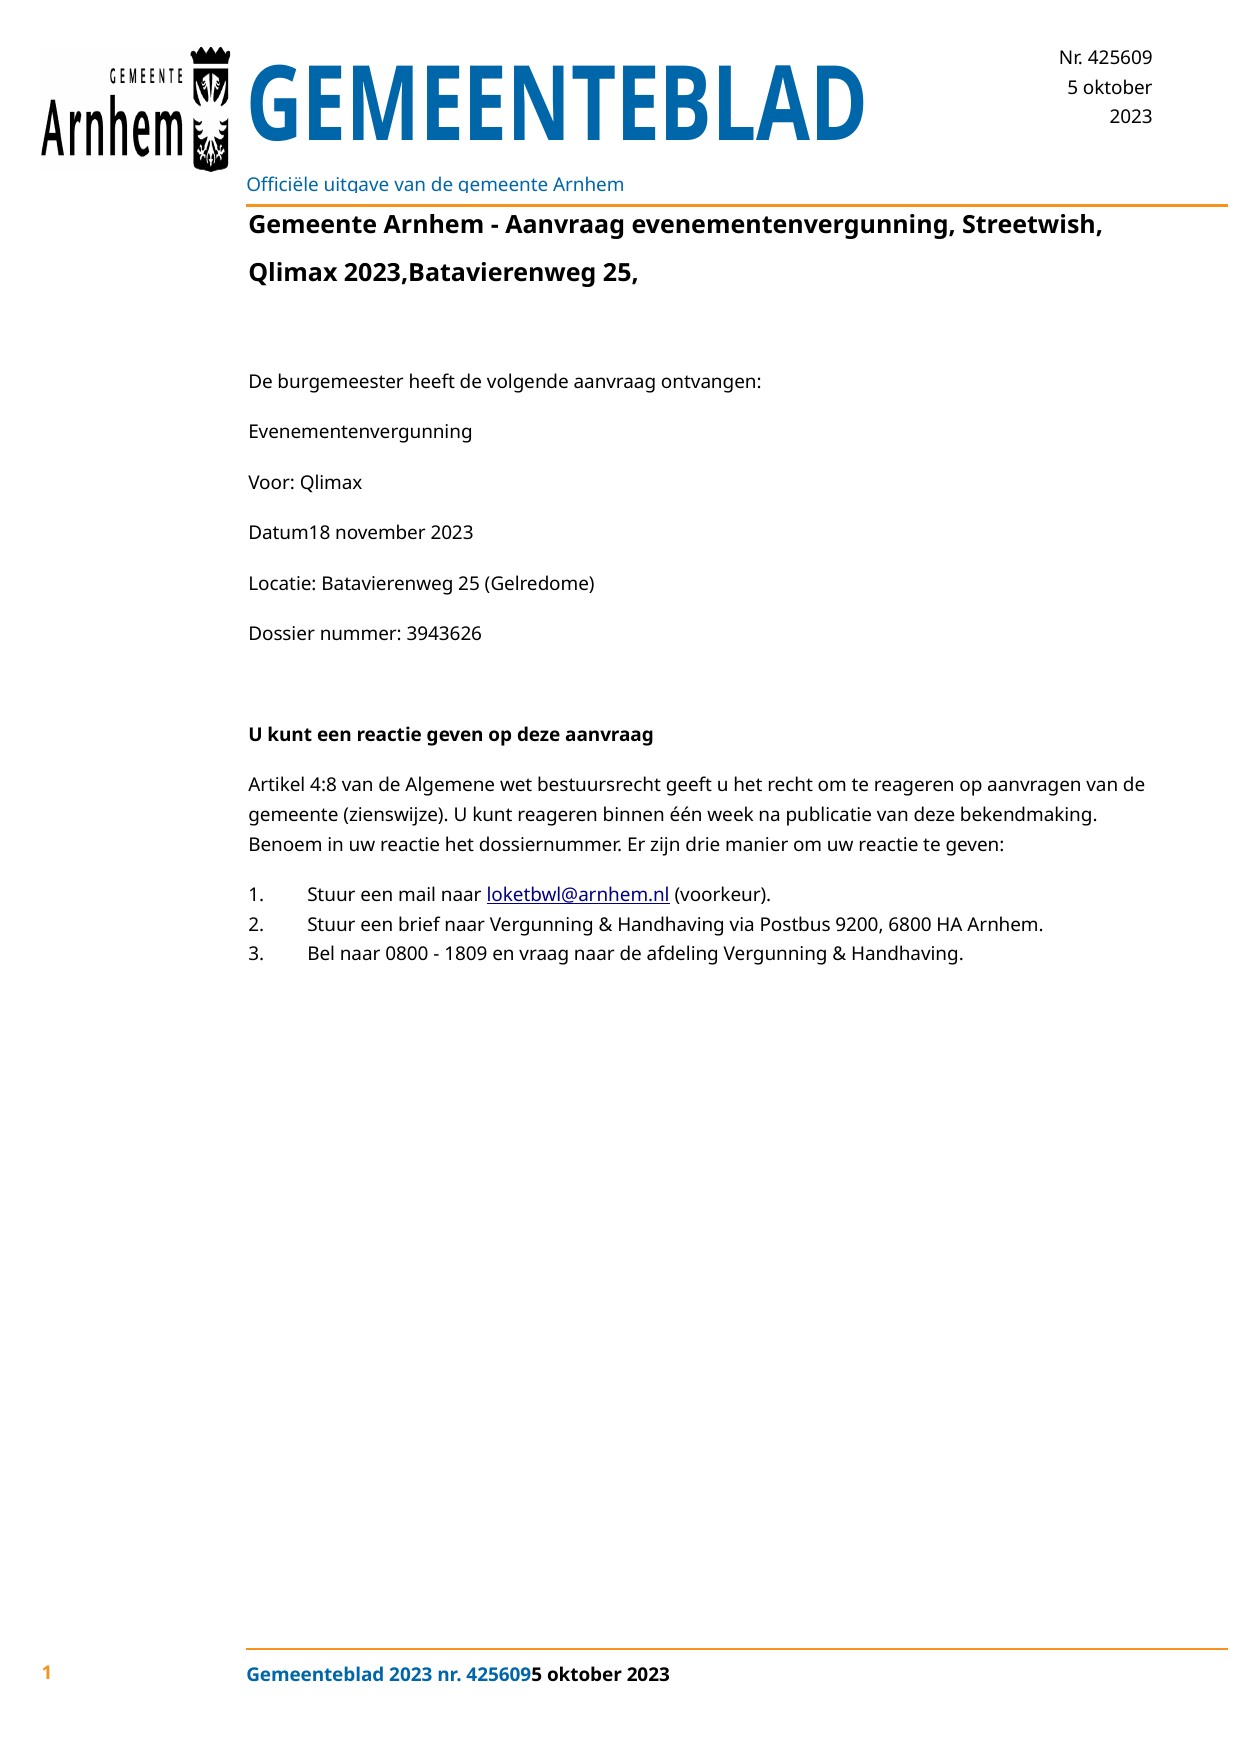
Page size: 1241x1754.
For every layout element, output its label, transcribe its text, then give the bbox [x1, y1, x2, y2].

text U kunt een reactie geven op deze aanvraag [248, 721, 1152, 747]
list Stuur een brief naar Vergunning & Handhaving via Postbus 9200, 6800 HA Arnhem. [248, 911, 1152, 937]
text Evenementenvergunning [248, 419, 1152, 444]
list Stuur een mail naar loketbwl@arnhem.nl (voorkeur). [248, 881, 1152, 907]
text Artikel 4:8 van de Algemene wet bestuursrecht geeft u het recht om te reageren op aanvragen van de gemeente (zienswijze). U kunt reageren binnen één week na publicatie van deze bekendmaking. Benoem in uw reactie het dossiernummer. Er zijn drie manier om uw reactie te geven: [248, 772, 1152, 857]
picture [41, 47, 231, 172]
text Dossier nummer: 3943626 [248, 620, 1152, 646]
text De burgemeester heeft de volgende aanvraag ontvangen: [248, 368, 1152, 394]
list Bel naar 0800 - 1809 en vraag naar de afdeling Vergunning & Handhaving. [248, 940, 1152, 966]
text Datum18 november 2023 [248, 519, 1152, 545]
text Gemeente Arnhem - Aanvraag evenementenvergunning, Streetwish, Qlimax 2023,Batavierenweg 25, [248, 207, 1152, 288]
text Locatie: Batavierenweg 25 (Gelredome) [248, 570, 1152, 596]
text Voor: Qlimax [248, 469, 1152, 495]
